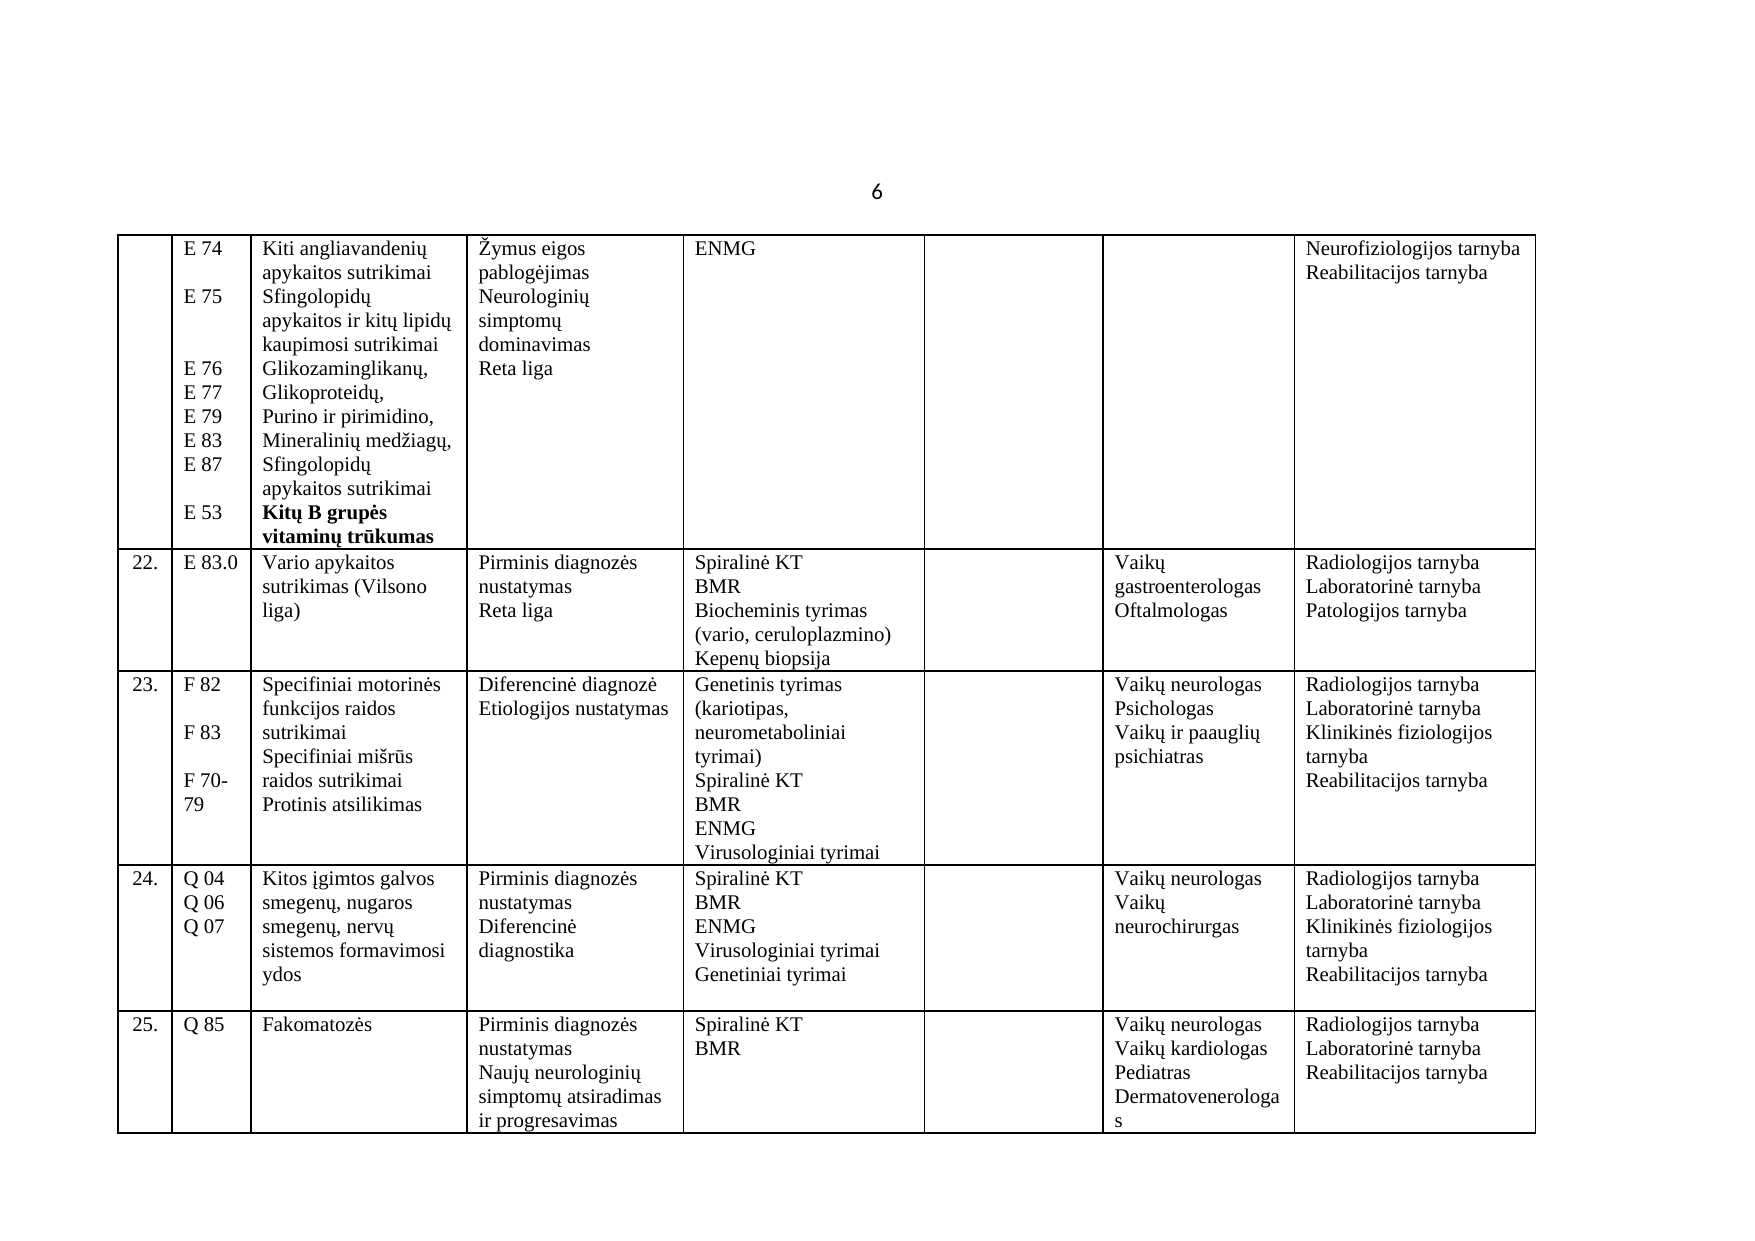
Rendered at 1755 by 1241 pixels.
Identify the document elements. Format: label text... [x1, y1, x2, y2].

table_cell Spiralinė KT BMR Biocheminis tyrimas (vario, ceruloplazmino) Kepenų biopsija [684, 550, 924, 670]
table_cell Genetinis tyrimas (kariotipas, neurometaboliniai tyrimai) Spiralinė KT BMR ENMG Virusologiniai tyrimai [684, 672, 924, 864]
table_cell Pirminis diagnozės nustatymas Naujų neurologinių simptomų atsiradimas ir progresavimas [468, 1012, 683, 1132]
table_cell ENMG [684, 236, 924, 548]
table_cell Spiralinė KT BMR [684, 1012, 924, 1132]
table_cell Vaikų neurologas Vaikų kardiologas Pediatras Dermatovenerologas [1104, 1012, 1294, 1132]
table_cell Pirminis diagnozės nustatymas Reta liga [468, 550, 683, 670]
table_cell [119, 236, 171, 548]
table_cell Kitos įgimtos galvos smegenų, nugaros smegenų, nervų sistemos formavimosi ydos [252, 866, 466, 1010]
table_cell Q 85 [173, 1012, 250, 1132]
table_cell E 83.0 [173, 550, 250, 670]
table_cell F 82 F 83 F 70-79 [173, 672, 250, 864]
table_cell Q 04 Q 06 Q 07 [173, 866, 250, 1010]
table_cell Žymus eigos pablogėjimas Neurologinių simptomų dominavimas Reta liga [468, 236, 683, 548]
table_cell Neurofiziologijos tarnyba Reabilitacijos tarnyba [1295, 236, 1535, 548]
table_cell E 74 E 75 E 76 E 77 E 79 E 83 E 87 E 53 [173, 236, 250, 548]
table_cell Vaikų neurologas Psichologas Vaikų ir paauglių psichiatras [1104, 672, 1294, 864]
table_cell [925, 672, 1102, 864]
table_cell Kiti angliavandenių apykaitos sutrikimai Sfingolopidų apykaitos ir kitų lipidų kaupimosi sutrikimai Glikozaminglikanų, Glikoproteidų, Purino ir pirimidino, Mineralinių medžiagų, Sfingolopidų apykaitos sutrikimai Kitų B grupės vitaminų trūkumas [252, 236, 466, 548]
table_cell Radiologijos tarnyba Laboratorinė tarnyba Reabilitacijos tarnyba [1295, 1012, 1535, 1132]
table_cell Spiralinė KT BMR ENMG Virusologiniai tyrimai Genetiniai tyrimai [684, 866, 924, 1010]
table_cell 24. [119, 866, 171, 1010]
table_cell [925, 866, 1102, 1010]
table_cell Radiologijos tarnyba Laboratorinė tarnyba Patologijos tarnyba [1295, 550, 1535, 670]
table_cell Vaikų neurologas Vaikų neurochirurgas [1104, 866, 1294, 1010]
table_cell Radiologijos tarnyba Laboratorinė tarnyba Klinikinės fiziologijos tarnyba Reabilitacijos tarnyba [1295, 866, 1535, 1010]
table_cell Pirminis diagnozės nustatymas Diferencinė diagnostika [468, 866, 683, 1010]
table_cell 25. [119, 1012, 171, 1132]
table_cell [925, 550, 1102, 670]
table_cell [1104, 236, 1294, 548]
table_cell Vaikų gastroenterologas Oftalmologas [1104, 550, 1294, 670]
table_cell [925, 236, 1102, 548]
table_cell 23. [119, 672, 171, 864]
table_cell Fakomatozės [252, 1012, 466, 1132]
table_cell 22. [119, 550, 171, 670]
table_cell [925, 1012, 1102, 1132]
table_cell Specifiniai motorinės funkcijos raidos sutrikimai Specifiniai mišrūs raidos sutrikimai Protinis atsilikimas [252, 672, 466, 864]
table_cell Diferencinė diagnozė Etiologijos nustatymas [468, 672, 683, 864]
table_cell Radiologijos tarnyba Laboratorinė tarnyba Klinikinės fiziologijos tarnyba Reabilitacijos tarnyba [1295, 672, 1535, 864]
table_cell Vario apykaitos sutrikimas (Vilsono liga) [252, 550, 466, 670]
